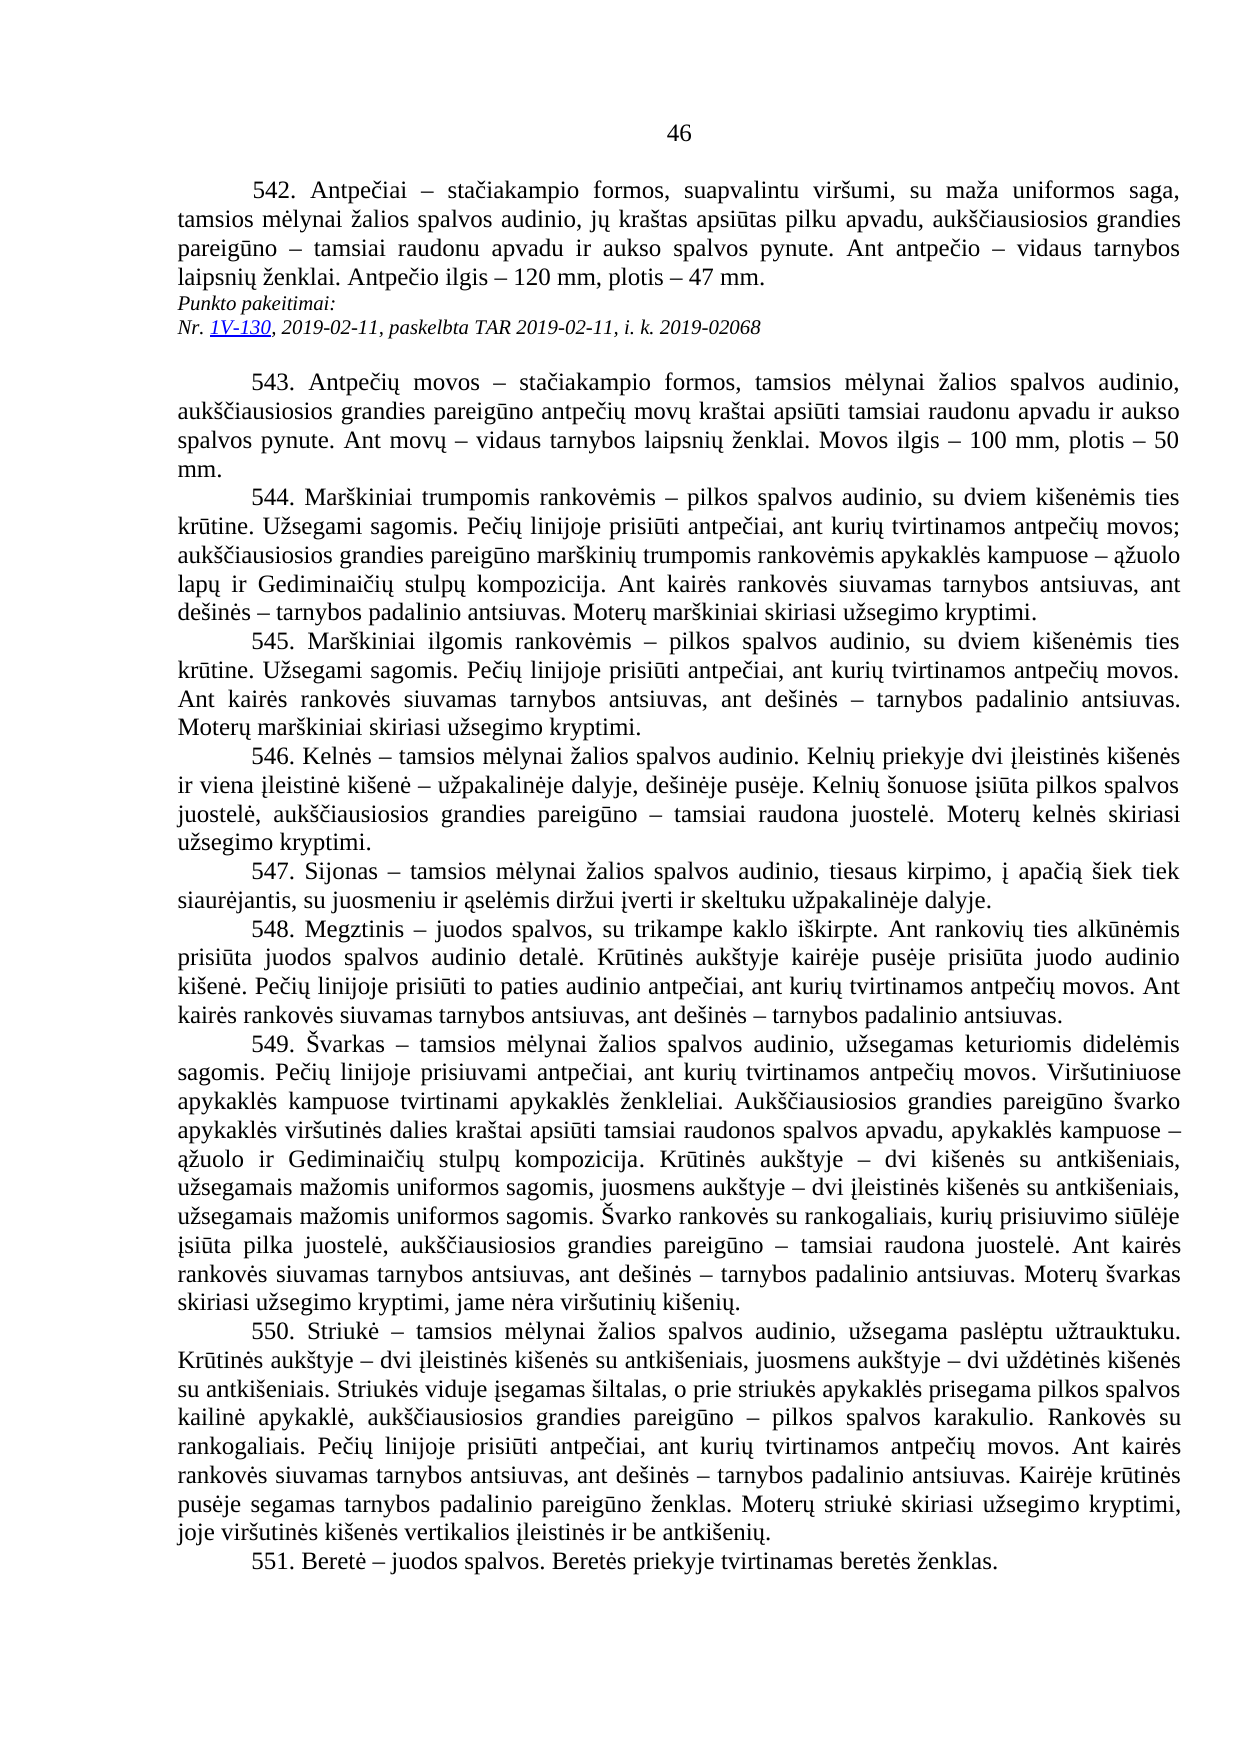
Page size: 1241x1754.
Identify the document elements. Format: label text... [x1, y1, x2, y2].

text 549. Švarkas – tamsios mėlynai žalios spalvos audinio, užsegamas keturiomis didelėmis sagomis. Pečių linijoje prisiuvami antpečiai, ant kurių tvirtinamos antpečių movos. Viršutiniuose apykaklės kampuose tvirtinami apykaklės ženkleliai. Aukščiausiosios grandies pareigūno švarko apykaklės viršutinės dalies kraštai apsiūti tamsiai raudonos spalvos apvadu, apykaklės kampuose – ąžuolo ir Gediminaičių stulpų kompozicija. Krūtinės aukštyje – dvi kišenės su antkišeniais, užsegamais mažomis uniformos sagomis, juosmens aukštyje – dvi įleistinės kišenės su antkišeniais, užsegamais mažomis uniformos sagomis. Švarko rankovės su rankogaliais, kurių prisiuvimo siūlėje įsiūta pilka juostelė, aukščiausiosios grandies pareigūno – tamsiai raudona juostelė. Ant kairės rankovės siuvamas tarnybos antsiuvas, ant dešinės – tarnybos padalinio antsiuvas. Moterų švarkas skiriasi užsegimo kryptimi, jame nėra viršutinių kišenių. [177, 1029, 1181, 1316]
text 543. Antpečių movos – stačiakampio formos, tamsios mėlynai žalios spalvos audinio, aukščiausiosios grandies pareigūno antpečių movų kraštai apsiūti tamsiai raudonu apvadu ir aukso spalvos pynute. Ant movų – vidaus tarnybos laipsnių ženklai. Movos ilgis – 100 mm, plotis – 50 mm. [177, 367, 1181, 482]
text 546. Kelnės – tamsios mėlynai žalios spalvos audinio. Kelnių priekyje dvi įleistinės kišenės ir viena įleistinė kišenė – užpakalinėje dalyje, dešinėje pusėje. Kelnių šonuose įsiūta pilkos spalvos juostelė, aukščiausiosios grandies pareigūno – tamsiai raudona juostelė. Moterų kelnės skiriasi užsegimo kryptimi. [177, 741, 1181, 856]
text Nr. 1V-130, 2019-02-11, paskelbta TAR 2019-02-11, i. k. 2019-02068 [177, 315, 1181, 339]
text 544. Marškiniai trumpomis rankovėmis – pilkos spalvos audinio, su dviem kišenėmis ties krūtine. Užsegami sagomis. Pečių linijoje prisiūti antpečiai, ant kurių tvirtinamos antpečių movos; aukščiausiosios grandies pareigūno marškinių trumpomis rankovėmis apykaklės kampuose – ąžuolo lapų ir Gediminaičių stulpų kompozicija. Ant kairės rankovės siuvamas tarnybos antsiuvas, ant dešinės – tarnybos padalinio antsiuvas. Moterų marškiniai skiriasi užsegimo kryptimi. [177, 482, 1181, 626]
text 547. Sijonas – tamsios mėlynai žalios spalvos audinio, tiesaus kirpimo, į apačią šiek tiek siaurėjantis, su juosmeniu ir ąselėmis diržui įverti ir skeltuku užpakalinėje dalyje. [177, 856, 1181, 914]
text 551. Beretė – juodos spalvos. Beretės priekyje tvirtinamas beretės ženklas. [177, 1546, 1181, 1575]
text Punkto pakeitimai: [177, 291, 1181, 315]
text 548. Megztinis – juodos spalvos, su trikampe kaklo iškirpte. Ant rankovių ties alkūnėmis prisiūta juodos spalvos audinio detalė. Krūtinės aukštyje kairėje pusėje prisiūta juodo audinio kišenė. Pečių linijoje prisiūti to paties audinio antpečiai, ant kurių tvirtinamos antpečių movos. Ant kairės rankovės siuvamas tarnybos antsiuvas, ant dešinės – tarnybos padalinio antsiuvas. [177, 914, 1181, 1029]
text 545. Marškiniai ilgomis rankovėmis – pilkos spalvos audinio, su dviem kišenėmis ties krūtine. Užsegami sagomis. Pečių linijoje prisiūti antpečiai, ant kurių tvirtinamos antpečių movos. Ant kairės rankovės siuvamas tarnybos antsiuvas, ant dešinės – tarnybos padalinio antsiuvas. Moterų marškiniai skiriasi užsegimo kryptimi. [177, 626, 1181, 741]
text 550. Striukė – tamsios mėlynai žalios spalvos audinio, užsegama paslėptu užtrauktuku. Krūtinės aukštyje – dvi įleistinės kišenės su antkišeniais, juosmens aukštyje – dvi uždėtinės kišenės su antkišeniais. Striukės viduje įsegamas šiltalas, o prie striukės apykaklės prisegama pilkos spalvos kailinė apykaklė, aukščiausiosios grandies pareigūno – pilkos spalvos karakulio. Rankovės su rankogaliais. Pečių linijoje prisiūti antpečiai, ant kurių tvirtinamos antpečių movos. Ant kairės rankovės siuvamas tarnybos antsiuvas, ant dešinės – tarnybos padalinio antsiuvas. Kairėje krūtinės pusėje segamas tarnybos padalinio pareigūno ženklas. Moterų striukė skiriasi užsegimo kryptimi, joje viršutinės kišenės vertikalios įleistinės ir be antkišenių. [177, 1316, 1181, 1546]
text 542. Antpečiai – stačiakampio formos, suapvalintu viršumi, su maža uniformos saga, tamsios mėlynai žalios spalvos audinio, jų kraštas apsiūtas pilku apvadu, aukščiausiosios grandies pareigūno – tamsiai raudonu apvadu ir aukso spalvos pynute. Ant antpečio – vidaus tarnybos laipsnių ženklai. Antpečio ilgis – 120 mm, plotis – 47 mm. [177, 176, 1181, 291]
